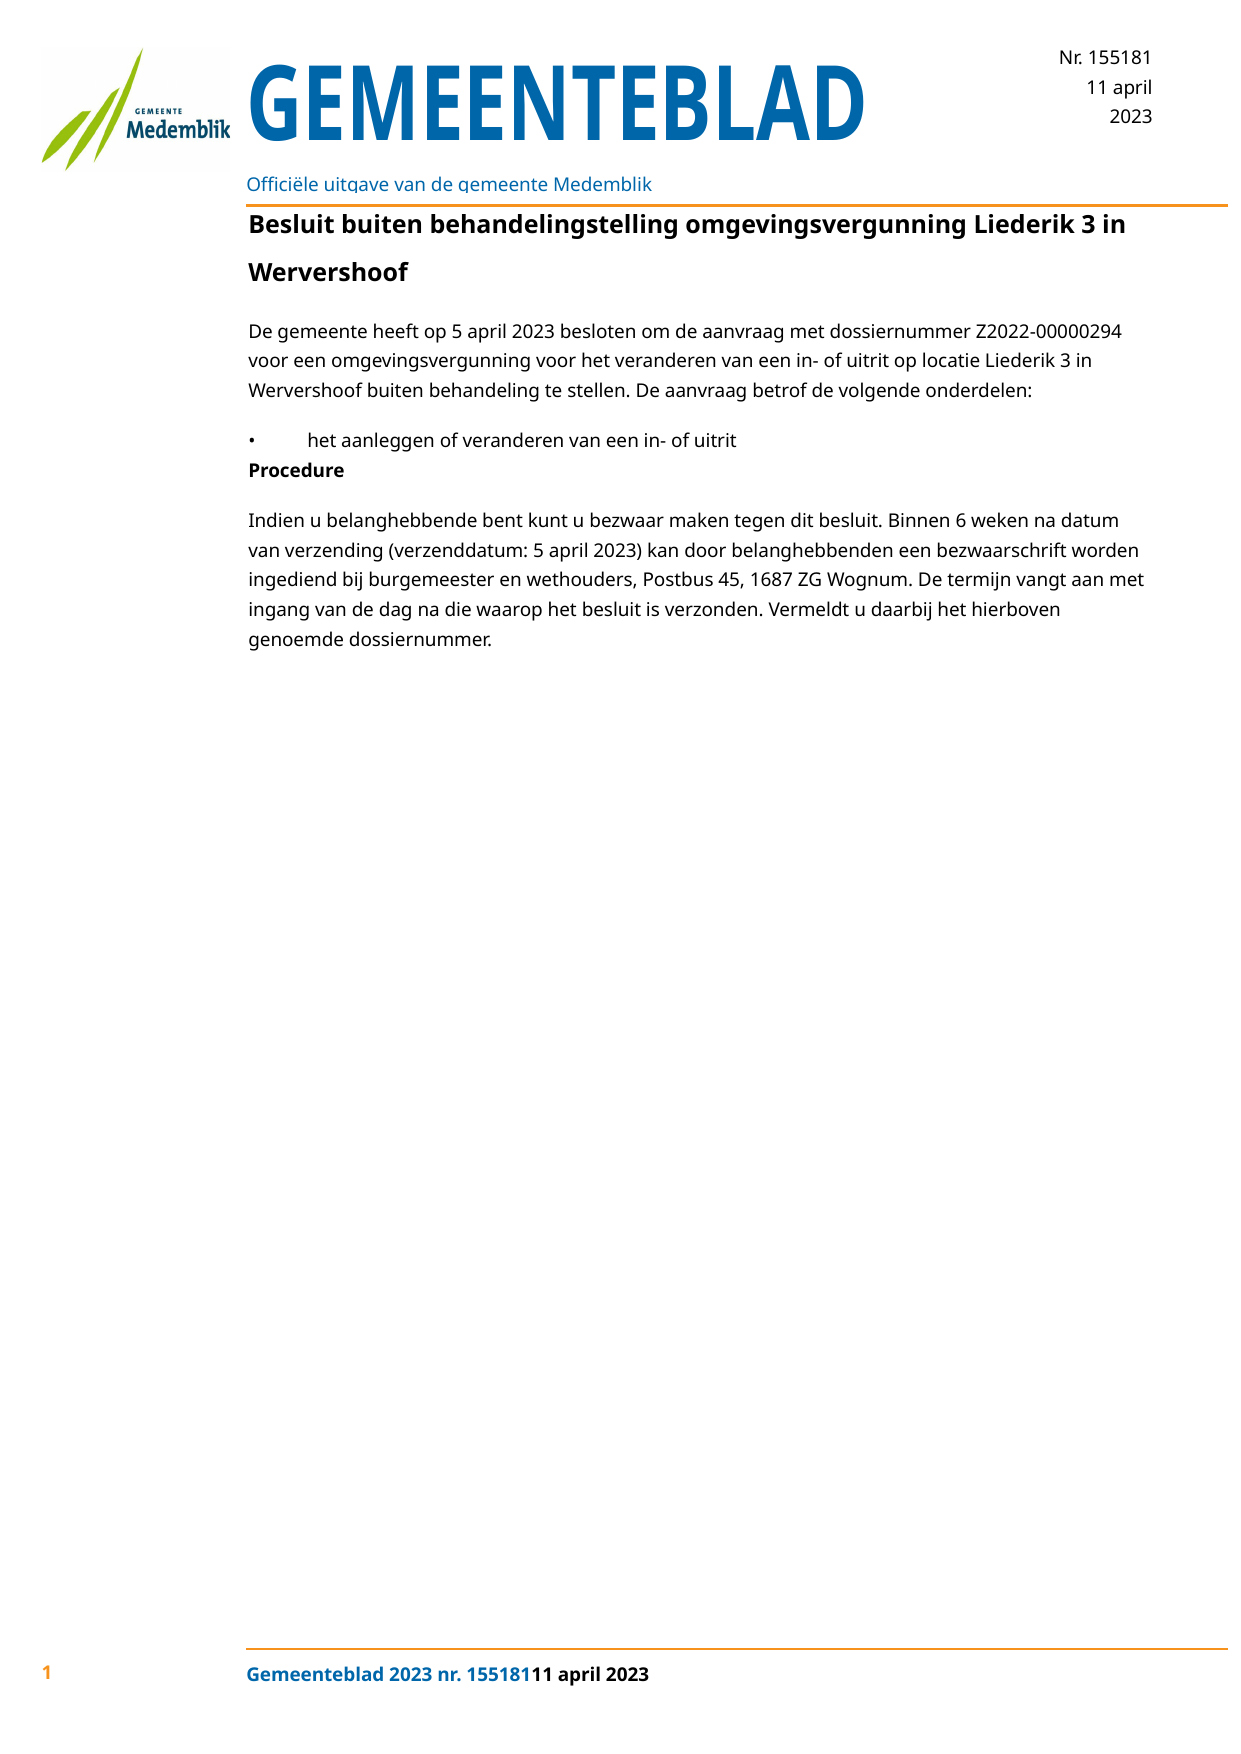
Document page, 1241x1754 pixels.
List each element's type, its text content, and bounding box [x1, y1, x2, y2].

list het aanleggen of veranderen van een in- of uitrit [248, 427, 1152, 453]
text Indien u belanghebbende bent kunt u bezwaar maken tegen dit besluit. Binnen 6 weken na datum van verzending (verzenddatum: 5 april 2023) kan door belanghebbenden een bezwaarschrift worden ingediend bij burgemeester en wethouders, Postbus 45, 1687 ZG Wognum. De termijn vangt aan met ingang van de dag na die waarop het besluit is verzonden. Vermeldt u daarbij het hierboven genoemde dossiernummer. [248, 507, 1152, 652]
text Procedure [248, 457, 1152, 483]
text Besluit buiten behandelingstelling omgevingsvergunning Liederik 3 in Wervershoof [248, 207, 1152, 288]
text De gemeente heeft op 5 april 2023 besloten om de aanvraag met dossiernummer Z2022-00000294 voor een omgevingsvergunning voor het veranderen van een in- of uitrit op locatie Liederik 3 in Wervershoof buiten behandeling te stellen. De aanvraag betrof de volgende onderdelen: [248, 318, 1152, 403]
picture [41, 47, 231, 172]
